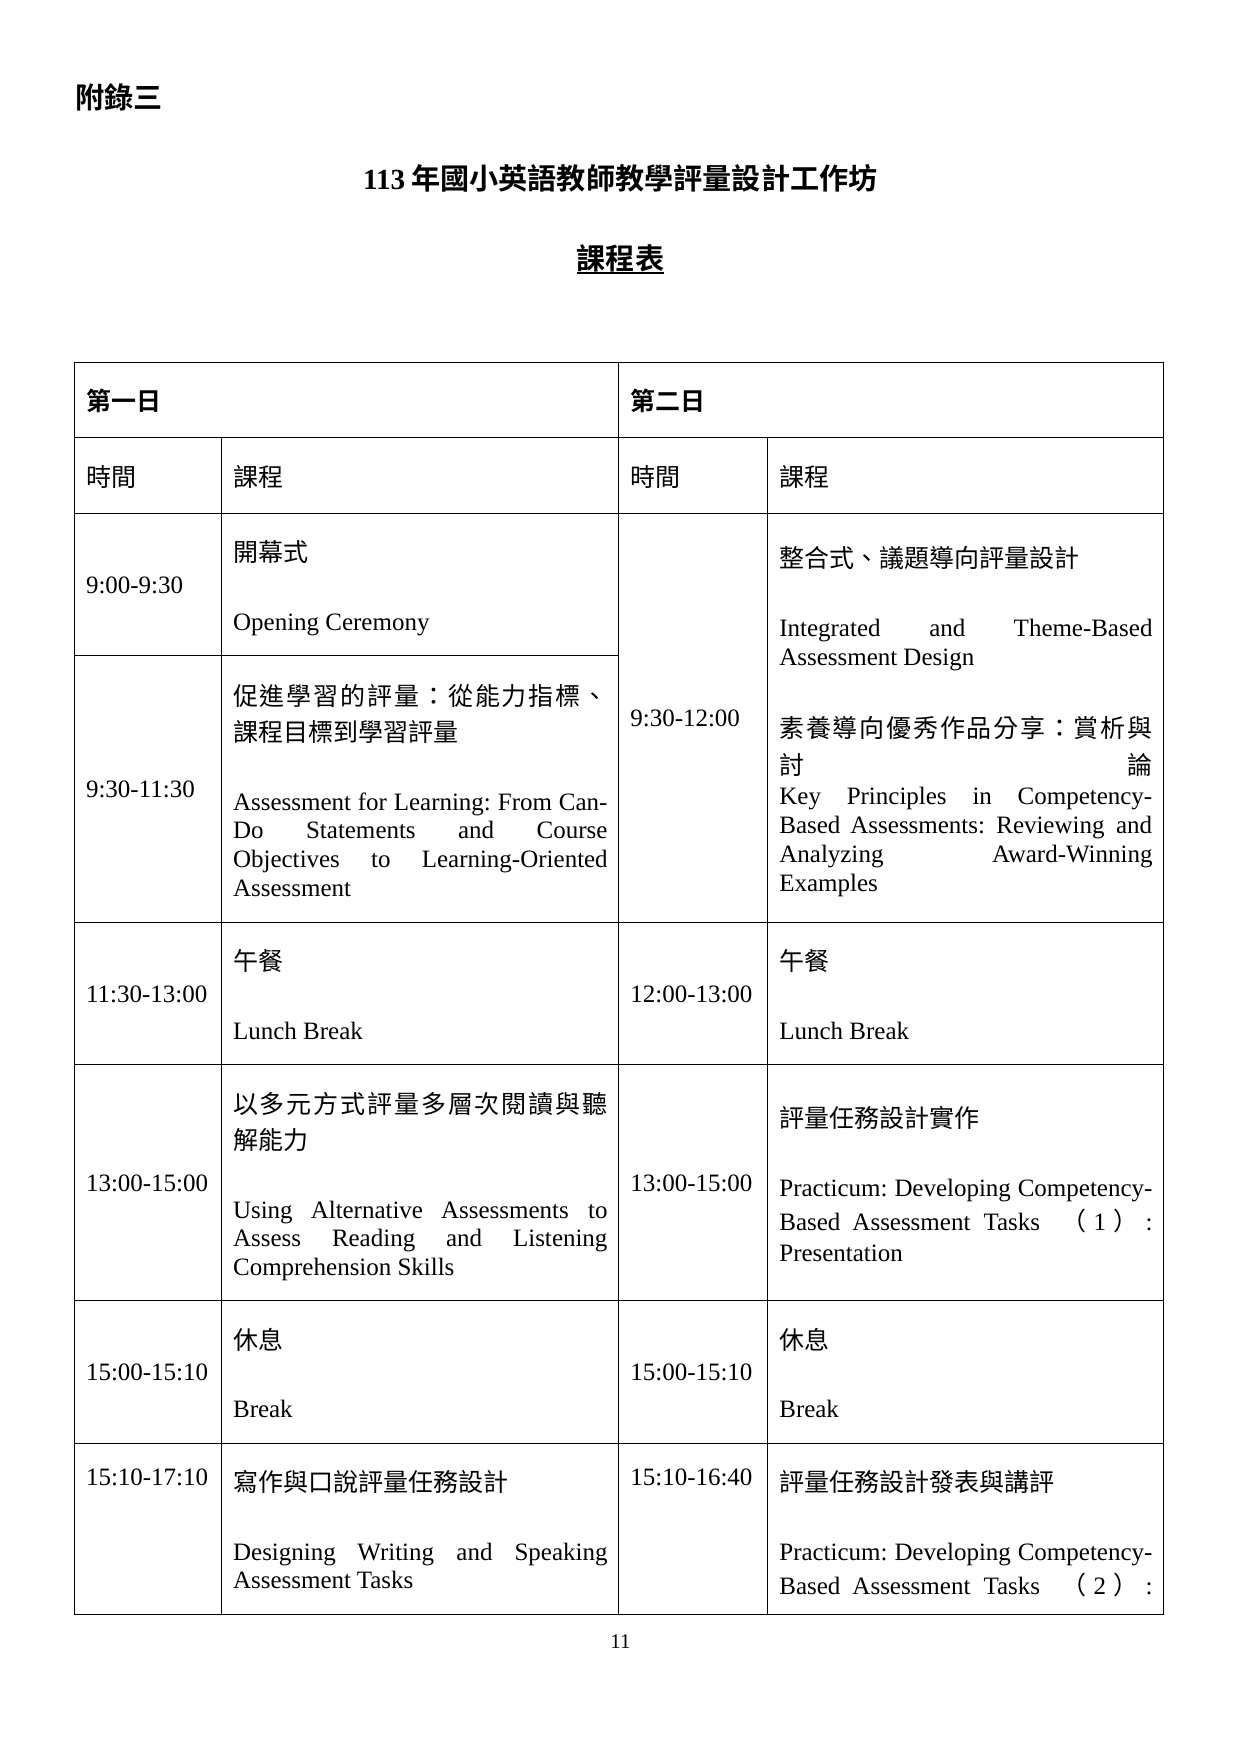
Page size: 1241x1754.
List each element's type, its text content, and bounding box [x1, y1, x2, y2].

table_cell 評量任務設計實作 Practicum: Developing Competency-Based Assessment Tasks （1）: Presentation [768, 1065, 1163, 1300]
text 附錄三 [75, 75, 1165, 117]
table_cell 整合式、議題導向評量設計 Integrated and Theme-Based Assessment Design 素養導向優秀作品分享：賞析與討論 Key Principles in Competency-Based Assessments: Reviewing and Analyzing Award-Winning Examples [768, 514, 1163, 922]
table_cell 評量任務設計發表與講評 Practicum: Developing Competency-Based Assessment Tasks （2）: [768, 1444, 1163, 1613]
table_cell 9:00-9:30 [75, 514, 221, 655]
table_cell 15:00-15:10 [619, 1301, 767, 1442]
table_cell 休息 Break [768, 1301, 1163, 1442]
table_cell 時間 [75, 438, 221, 512]
table_cell 休息 Break [222, 1301, 618, 1442]
table_header 第二日 [619, 363, 1163, 437]
table_cell 課程 [768, 438, 1163, 512]
table_cell 9:30-12:00 [619, 514, 767, 922]
table_cell 午餐 Lunch Break [222, 923, 618, 1064]
table_cell 11:30-13:00 [75, 923, 221, 1064]
table_cell 促進學習的評量：從能力指標、課程目標到學習評量 Assessment for Learning: From Can-Do Statements and Course Objectives to Learning-Oriented Assessment [222, 656, 618, 922]
table_cell 午餐 Lunch Break [768, 923, 1163, 1064]
table_header 第一日 [75, 363, 618, 437]
table_cell 15:10-17:10 [75, 1444, 221, 1613]
table_cell 12:00-13:00 [619, 923, 767, 1064]
table_cell 13:00-15:00 [619, 1065, 767, 1300]
table_cell 時間 [619, 438, 767, 512]
table_cell 課程 [222, 438, 618, 512]
table_cell 13:00-15:00 [75, 1065, 221, 1300]
table_cell 開幕式 Opening Ceremony [222, 514, 618, 655]
table_cell 15:00-15:10 [75, 1301, 221, 1442]
table_cell 以多元方式評量多層次閱讀與聽解能力 Using Alternative Assessments to Assess Reading and Listening Comprehension Skills [222, 1065, 618, 1300]
table_cell 9:30-11:30 [75, 656, 221, 922]
table_cell 15:10-16:40 [619, 1444, 767, 1613]
table_cell 寫作與口說評量任務設計 Designing Writing and Speaking Assessment Tasks [222, 1444, 618, 1613]
text 113年國小英語教師教學評量設計工作坊 [75, 155, 1165, 198]
text 課程表 [75, 236, 1165, 278]
